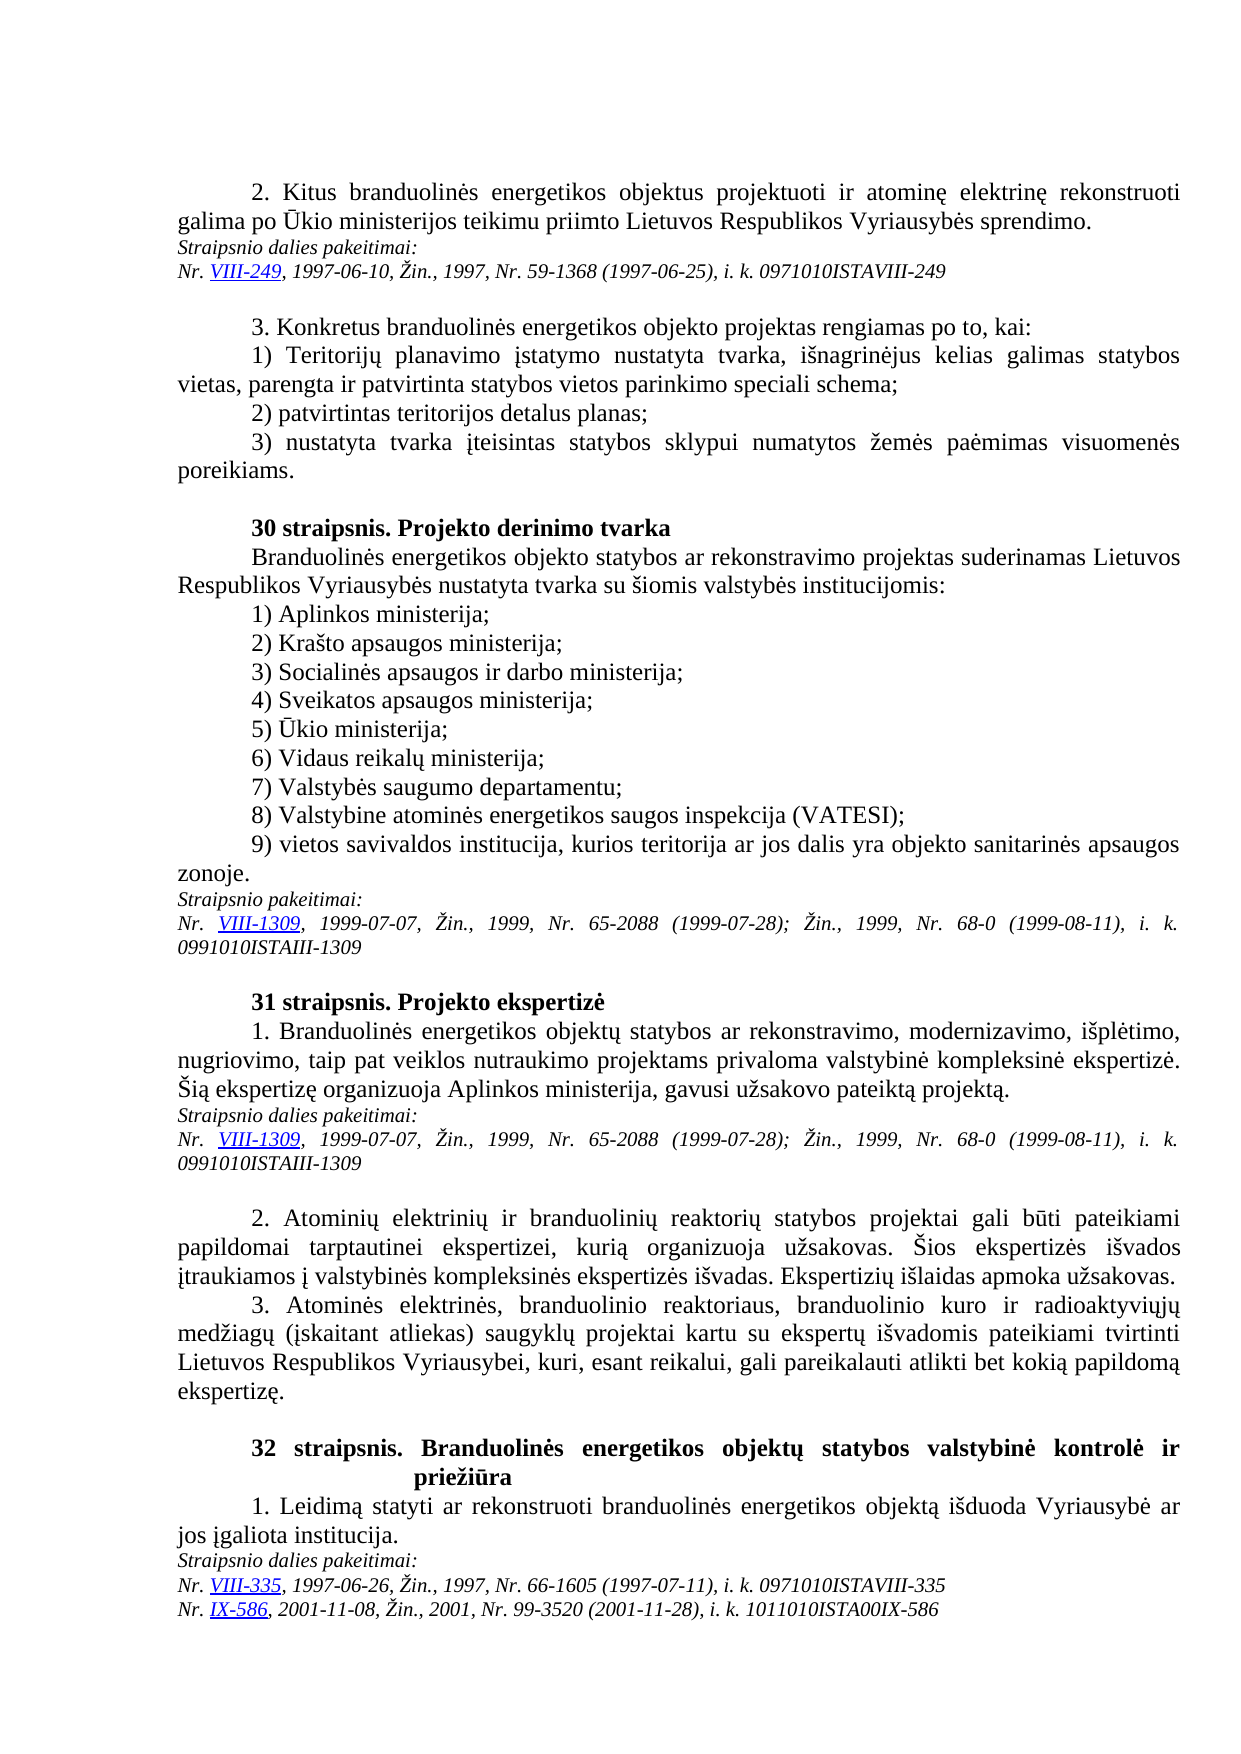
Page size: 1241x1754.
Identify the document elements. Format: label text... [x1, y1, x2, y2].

text Nr. VIII-1309, 1999-07-07, Žin., 1999, Nr. 65-2088 (1999-07-28); Žin., 1999, Nr. 68-0 (1999-08-11), i. k. 0991010ISTAIII-1309 [177, 1127, 1181, 1175]
text 4) Sveikatos apsaugos ministerija; [177, 685, 1181, 714]
text 9) vietos savivaldos institucija, kurios teritorija ar jos dalis yra objekto sanitarinės apsaugos zonoje. [177, 829, 1181, 887]
text 8) Valstybine atominės energetikos saugos inspekcija (VATESI); [177, 800, 1181, 829]
text 3. Konkretus branduolinės energetikos objekto projektas rengiamas po to, kai: [177, 312, 1181, 340]
text 6) Vidaus reikalų ministerija; [177, 743, 1181, 772]
text Nr. VIII-335, 1997-06-26, Žin., 1997, Nr. 66-1605 (1997-07-11), i. k. 0971010ISTAVIII-335 [177, 1572, 1181, 1597]
text 1. Branduolinės energetikos objektų statybos ar rekonstravimo, modernizavimo, išplėtimo, nugriovimo, taip pat veiklos nutraukimo projektams privaloma valstybinė kompleksinė ekspertizė. Šią ekspertizę organizuoja Aplinkos ministerija, gavusi užsakovo pateiktą projektą. [177, 1016, 1181, 1102]
text Nr. IX-586, 2001-11-08, Žin., 2001, Nr. 99-3520 (2001-11-28), i. k. 1011010ISTA00IX-586 [177, 1597, 1181, 1621]
text 31 straipsnis. Projekto ekspertizė [177, 987, 1181, 1016]
text 2. Atominių elektrinių ir branduolinių reaktorių statybos projektai gali būti pateikiami papildomai tarptautinei ekspertizei, kurią organizuoja užsakovas. Šios ekspertizės išvados įtraukiamos į valstybinės kompleksinės ekspertizės išvadas. Ekspertizių išlaidas apmoka užsakovas. [177, 1203, 1181, 1290]
text 5) Ūkio ministerija; [177, 714, 1181, 743]
text 1) Teritorijų planavimo įstatymo nustatyta tvarka, išnagrinėjus kelias galimas statybos vietas, parengta ir patvirtinta statybos vietos parinkimo speciali schema; [177, 340, 1181, 398]
text 3) nustatyta tvarka įteisintas statybos sklypui numatytos žemės paėmimas visuomenės poreikiams. [177, 427, 1181, 484]
text 32 straipsnis. Branduolinės energetikos objektų statybos valstybinė kontrolė ir priežiūra [251, 1433, 1181, 1491]
text 1) Aplinkos ministerija; [177, 599, 1181, 628]
text 3. Atominės elektrinės, branduolinio reaktoriaus, branduolinio kuro ir radioaktyviųjų medžiagų (įskaitant atliekas) saugyklų projektai kartu su ekspertų išvadomis pateikiami tvirtinti Lietuvos Respublikos Vyriausybei, kuri, esant reikalui, gali pareikalauti atlikti bet kokią papildomą ekspertizę. [177, 1290, 1181, 1405]
text 2. Kitus branduolinės energetikos objektus projektuoti ir atominę elektrinę rekonstruoti galima po Ūkio ministerijos teikimu priimto Lietuvos Respublikos Vyriausybės sprendimo. [177, 177, 1181, 235]
text Straipsnio dalies pakeitimai: [177, 235, 1181, 259]
text Nr. VIII-249, 1997-06-10, Žin., 1997, Nr. 59-1368 (1997-06-25), i. k. 0971010ISTAVIII-249 [177, 259, 1181, 283]
text Straipsnio pakeitimai: [177, 887, 1181, 911]
text Nr. VIII-1309, 1999-07-07, Žin., 1999, Nr. 65-2088 (1999-07-28); Žin., 1999, Nr. 68-0 (1999-08-11), i. k. 0991010ISTAIII-1309 [177, 911, 1181, 959]
text 30 straipsnis. Projekto derinimo tvarka [177, 513, 1181, 542]
text 1. Leidimą statyti ar rekonstruoti branduolinės energetikos objektą išduoda Vyriausybė ar jos įgaliota institucija. [177, 1491, 1181, 1548]
text Straipsnio dalies pakeitimai: [177, 1102, 1181, 1127]
text 3) Socialinės apsaugos ir darbo ministerija; [177, 657, 1181, 685]
text 7) Valstybės saugumo departamentu; [177, 772, 1181, 800]
text 2) Krašto apsaugos ministerija; [177, 628, 1181, 657]
text Branduolinės energetikos objekto statybos ar rekonstravimo projektas suderinamas Lietuvos Respublikos Vyriausybės nustatyta tvarka su šiomis valstybės institucijomis: [177, 542, 1181, 599]
text Straipsnio dalies pakeitimai: [177, 1548, 1181, 1572]
text 2) patvirtintas teritorijos detalus planas; [177, 398, 1181, 427]
